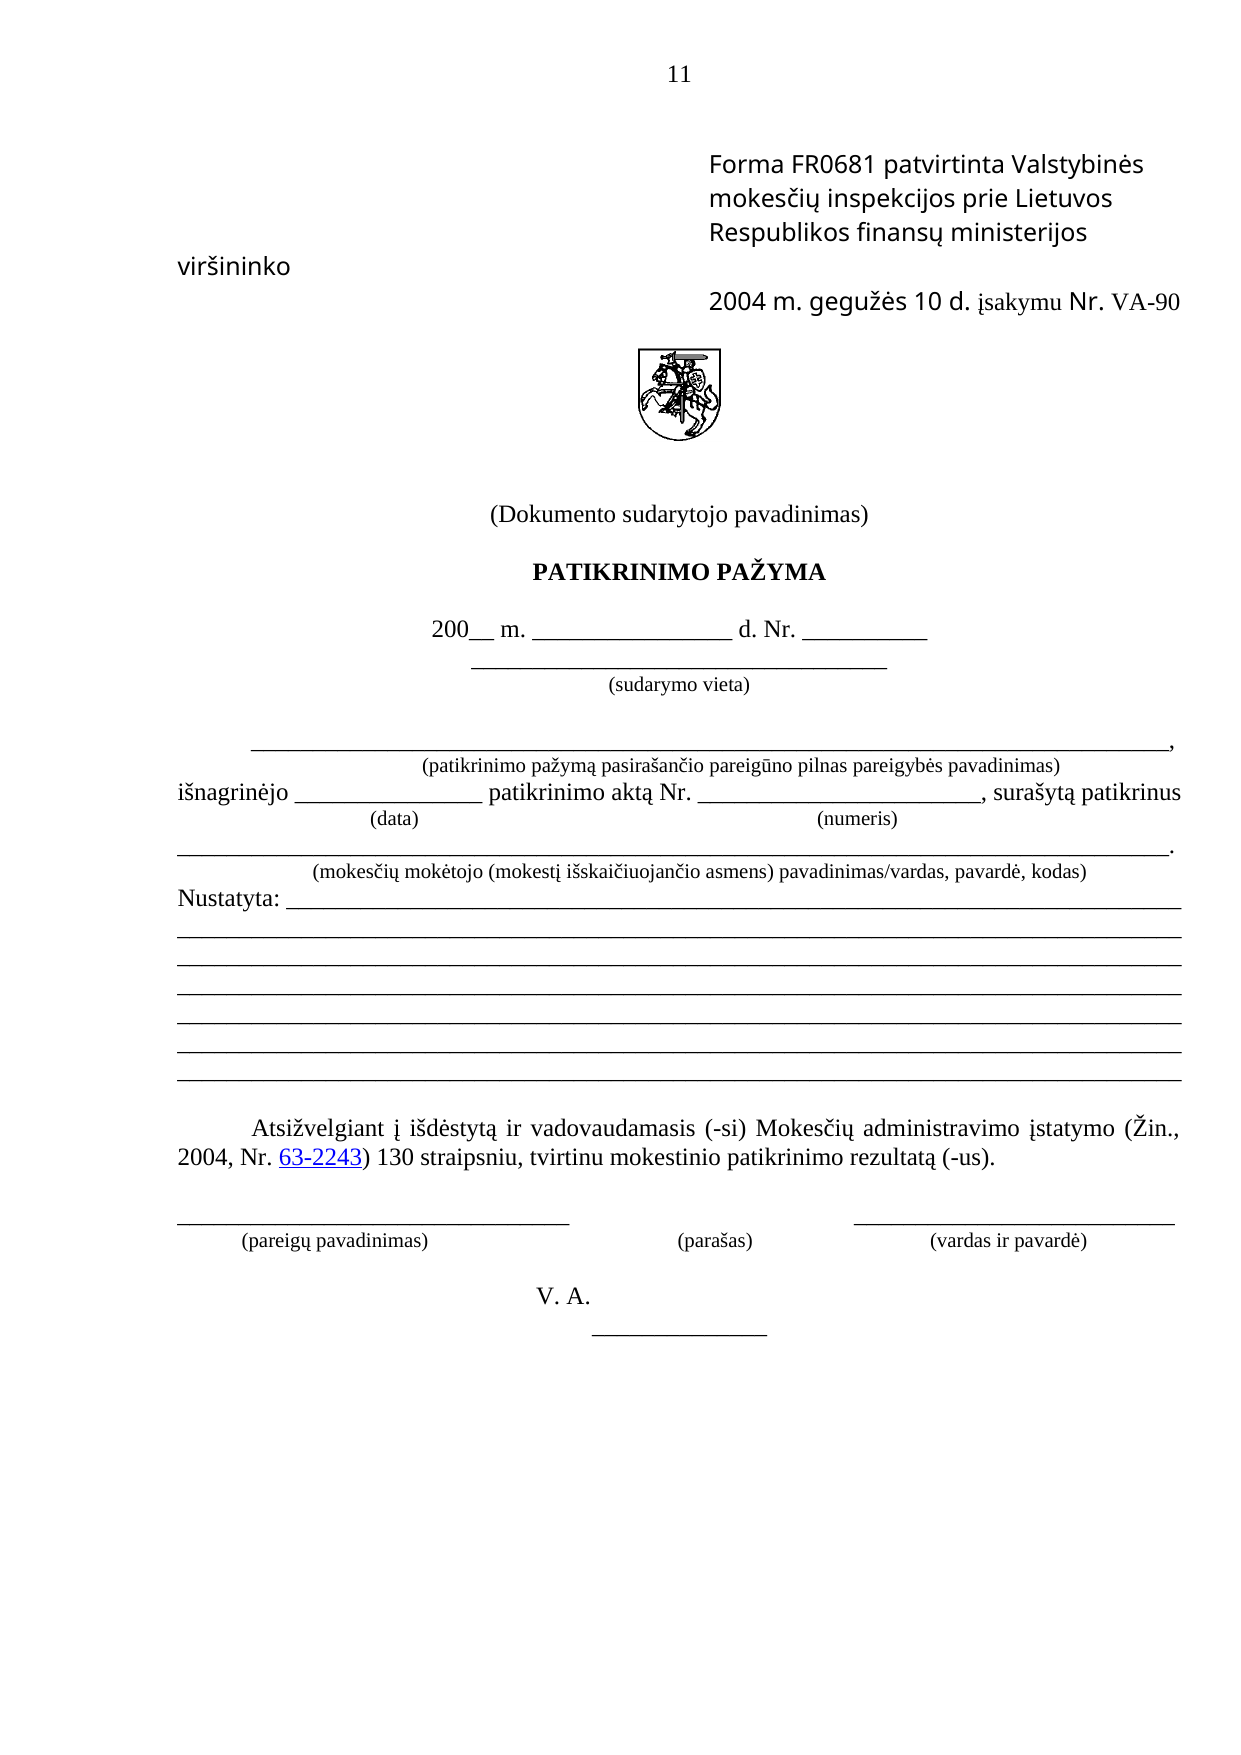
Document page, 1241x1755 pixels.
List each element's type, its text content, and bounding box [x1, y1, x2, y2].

text , [177, 725, 1181, 753]
text Nustatyta: [177, 883, 1181, 912]
text (patikrinimo pažymą pasirašančio pareigūno pilnas pareigybės pavadinimas) [177, 753, 1181, 777]
text Atsižvelgiant į išdėstytą ir vadovaudamasis (-si) Mokesčių administravimo įstatymo (Žin., 2004, Nr. 63-2243) 130 straipsniu, tvirtinu mokestinio patikrinimo rezultatą (-us). [177, 1113, 1181, 1171]
text V. A. [177, 1281, 1181, 1310]
text . [177, 830, 1181, 859]
text ______________ [177, 1310, 1181, 1338]
text (data) (numeris) [177, 806, 1181, 830]
text mokesčių inspekcijos prie Lietuvos [177, 181, 1181, 215]
text Respublikos finansų ministerijos viršininko [177, 215, 1181, 283]
subtitle PATIKRINIMO PAŽYMA [177, 557, 1181, 586]
text 2004 m. gegužės 10 d. įsakymu Nr. VA-90 [177, 283, 1181, 317]
text išnagrinėjo _______________ patikrinimo aktą Nr. , surašytą patikrinus [177, 777, 1181, 806]
text Forma FR0681 patvirtinta Valstybinės [177, 147, 1181, 181]
text (pareigų pavadinimas) (parašas) (vardas ir pavardė) [177, 1228, 1181, 1252]
text 200__ m. ________________ d. Nr. __________ [177, 614, 1181, 643]
text (Dokumento sudarytojo pavadinimas) [177, 499, 1181, 528]
text (mokesčių mokėtojo (mokestį išskaičiuojančio asmens) pavadinimas/vardas, pavardė, kodas) [177, 859, 1181, 883]
text (sudarymo vieta) [177, 672, 1181, 696]
